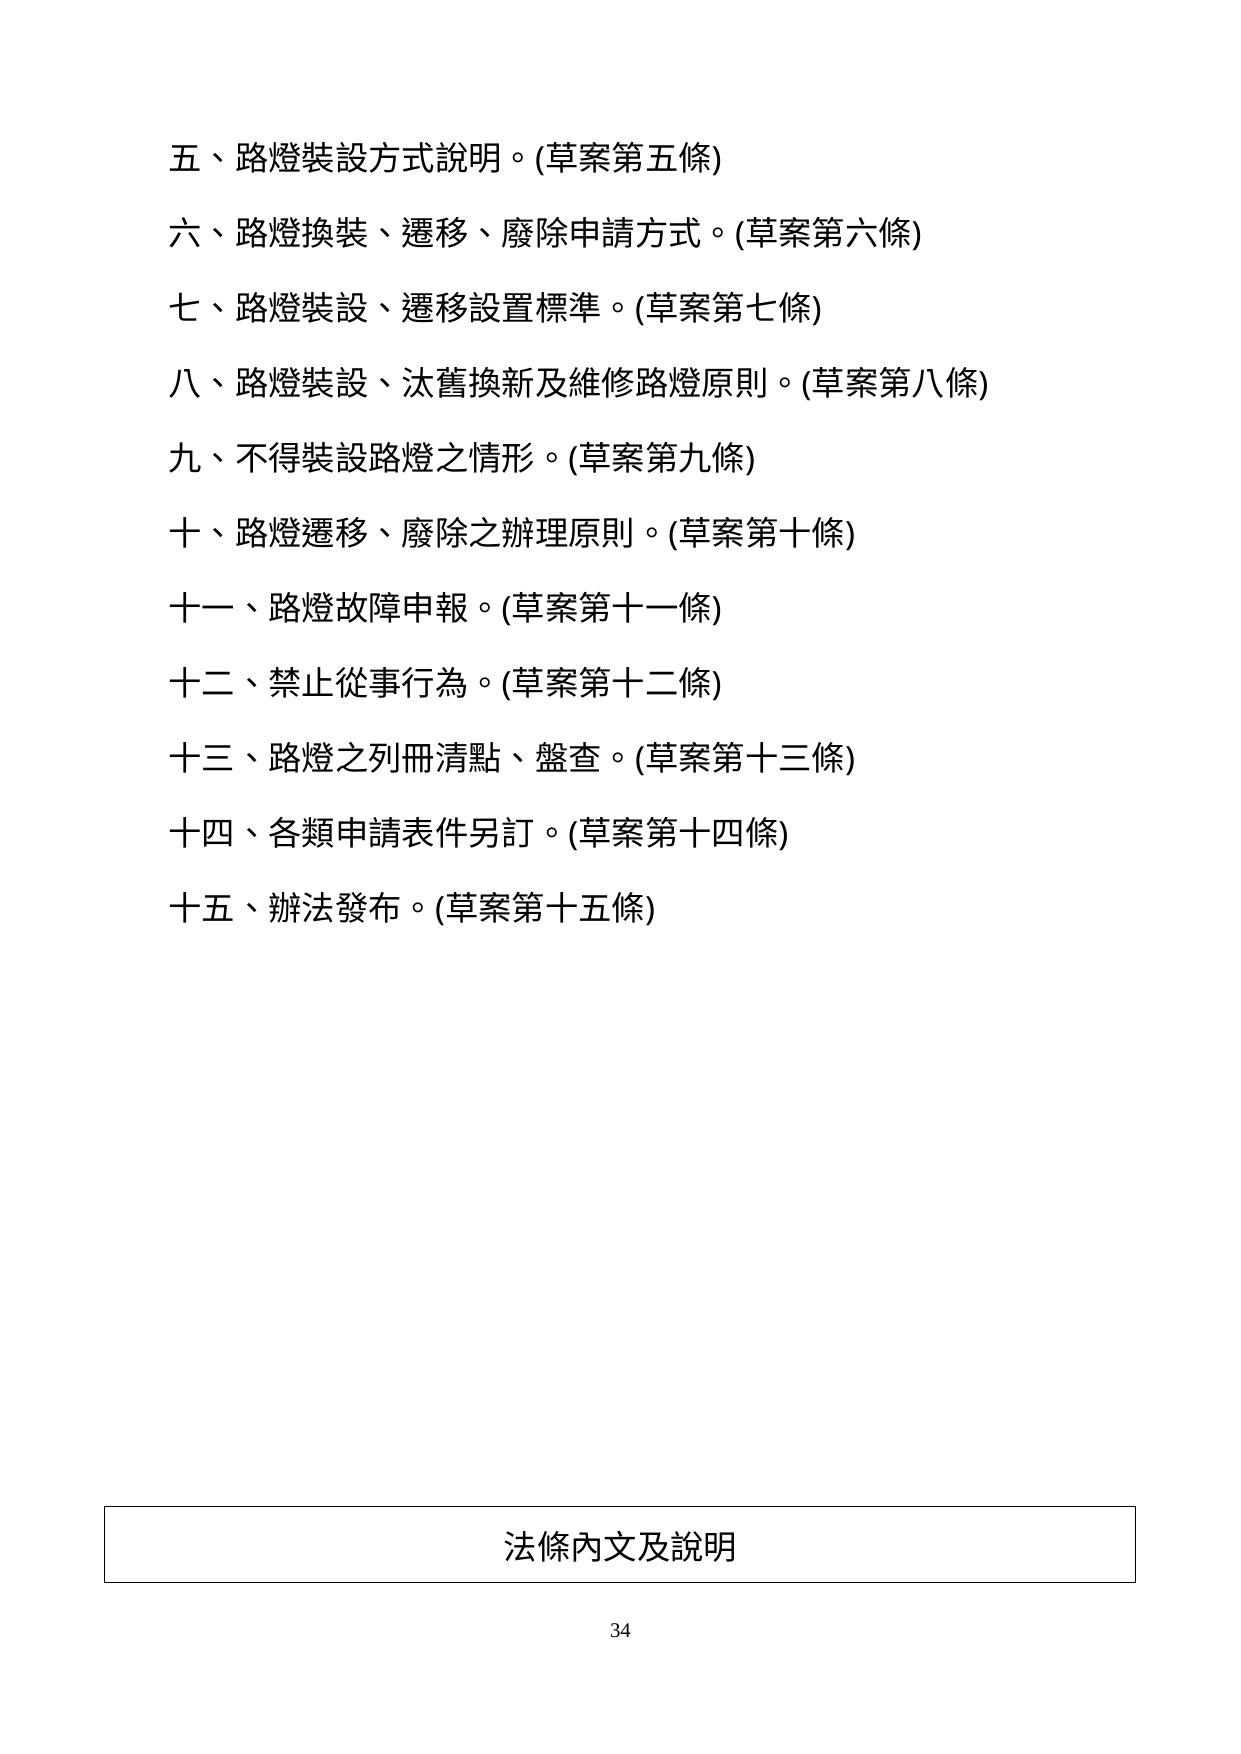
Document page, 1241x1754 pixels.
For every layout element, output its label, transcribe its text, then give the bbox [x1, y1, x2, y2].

text 十一、路燈故障申報。(草案第十一條) [168, 568, 1122, 643]
text 十三、路燈之列冊清點、盤查。(草案第十三條) [168, 718, 1122, 793]
text 十四、各類申請表件另訂。(草案第十四條) [168, 793, 1122, 868]
text 九、不得裝設路燈之情形。(草案第九條) [168, 418, 1122, 493]
text 七、路燈裝設、遷移設置標準。(草案第七條) [168, 268, 1122, 343]
text 十二、禁止從事行為。(草案第十二條) [168, 643, 1122, 718]
text 十五、辦法發布。(草案第十五條) [168, 868, 1122, 943]
text 八、路燈裝設、汰舊換新及維修路燈原則。(草案第八條) [168, 343, 1122, 418]
text 十、路燈遷移、廢除之辦理原則。(草案第十條) [168, 493, 1122, 568]
text 六、路燈換裝、遷移、廢除申請方式。(草案第六條) [168, 193, 1122, 268]
text 五、路燈裝設方式說明。(草案第五條) [168, 118, 1122, 193]
table_header 法條內文及說明 [105, 1507, 1135, 1582]
